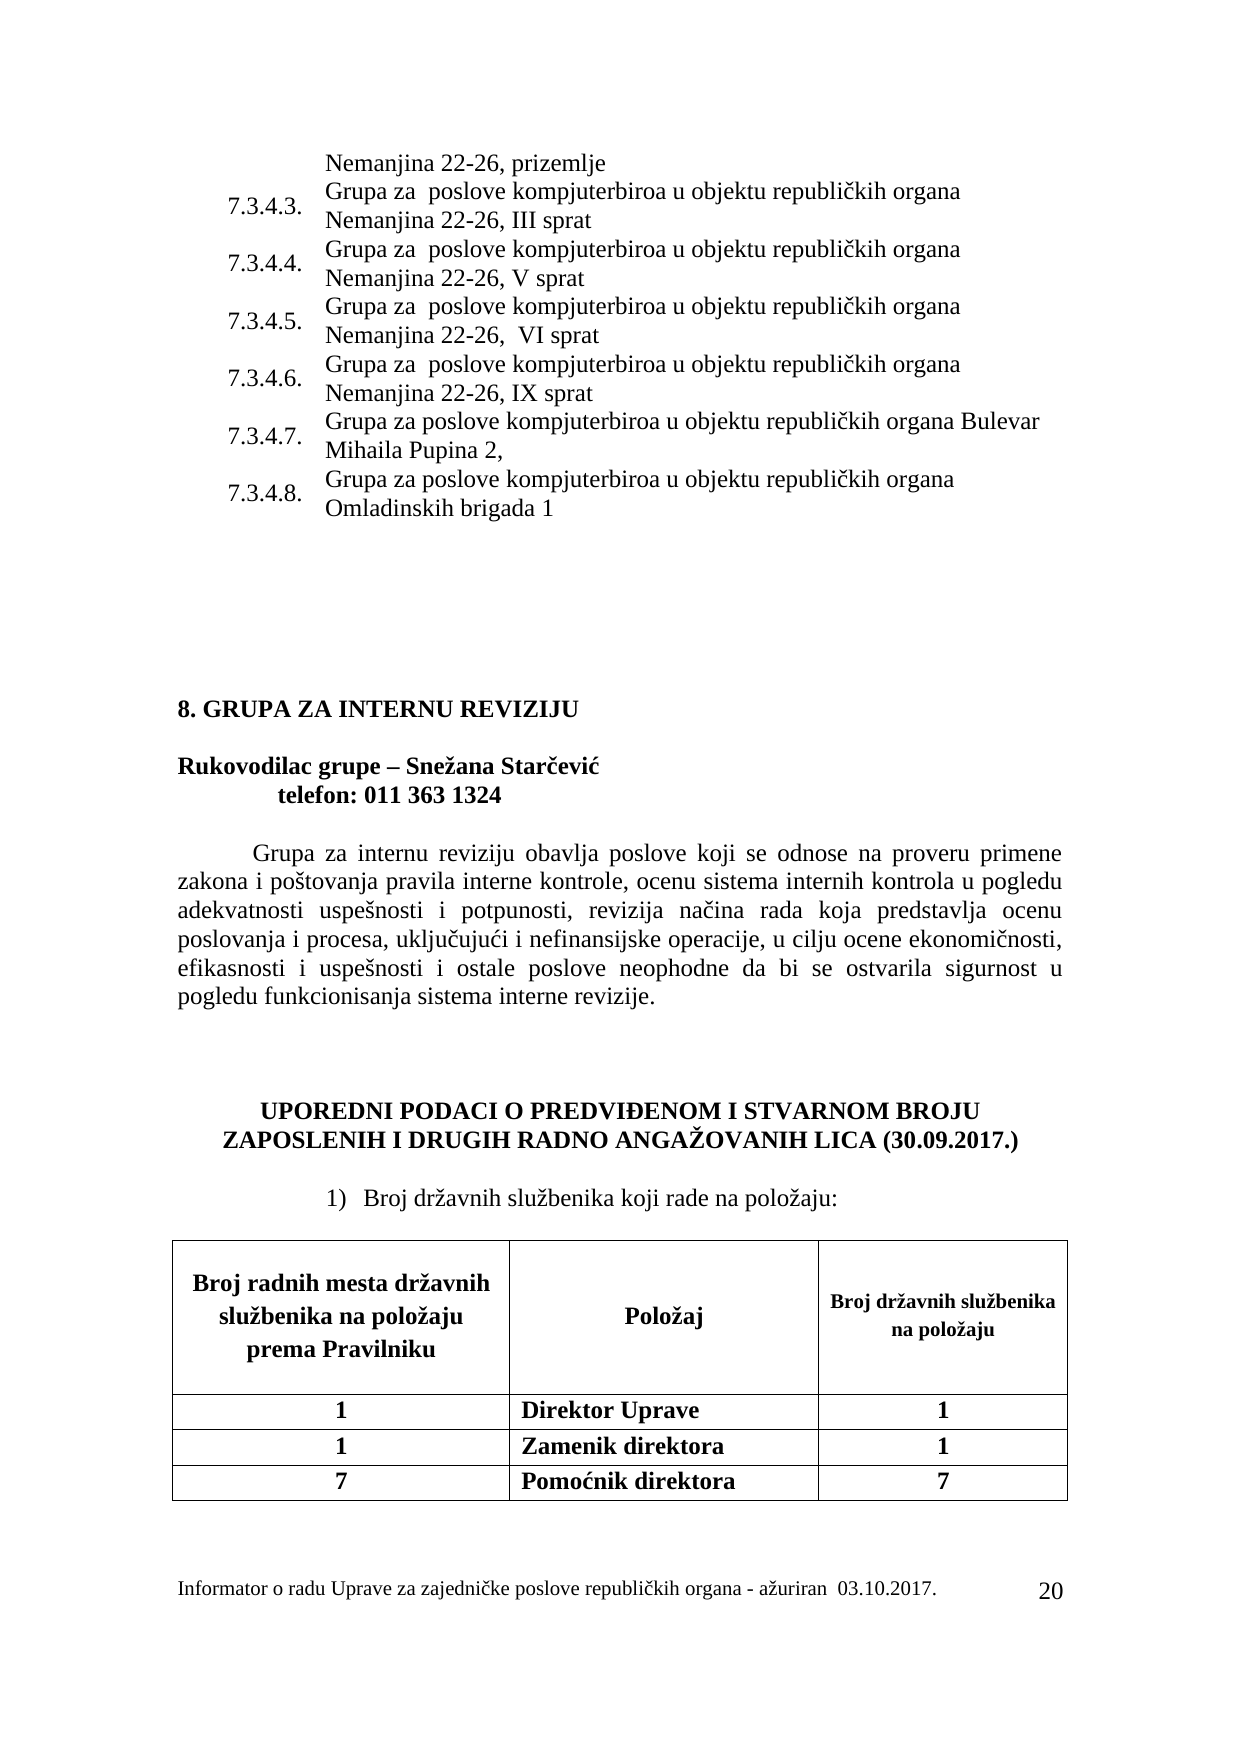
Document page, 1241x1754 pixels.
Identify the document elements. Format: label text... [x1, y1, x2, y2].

table_cell Grupa za poslove kompjuterbiroa u objektu republičkih organa Omladinskih brigada 1 [314, 464, 1076, 521]
table_header Broj državnih službenika na položaju [819, 1241, 1067, 1394]
table_cell 1 [173, 1430, 509, 1464]
text 8. GRUPA ZA INTERNU REVIZIJU [177, 694, 1063, 723]
table_cell [214, 148, 313, 176]
table_cell 7.3.4.4. [214, 234, 313, 291]
table_cell Grupa za poslove kompjuterbiroa u objektu republičkih organa Nemanjina 22-26, IX sprat [314, 349, 1076, 406]
table_cell Grupa za poslove kompjuterbiroa u objektu republičkih organa Nemanjina 22-26, VI sprat [314, 291, 1076, 349]
table_header Broj radnih mesta državnih službenika na položaju prema Pravilniku [173, 1241, 509, 1394]
table_cell 1 [819, 1430, 1067, 1464]
table_cell Grupa za poslove kompjuterbiroa u objektu republičkih organa Bulevar Mihaila Pupina 2, [314, 406, 1076, 464]
table_cell Grupa za poslove kompjuterbiroa u objektu republičkih organa Nemanjina 22-26, III sprat [314, 176, 1076, 234]
table_cell 1 [173, 1395, 509, 1429]
table_cell 7.3.4.3. [214, 176, 313, 234]
table_cell Zamenik direktora [510, 1430, 818, 1464]
text Grupa za internu reviziju obavlјa poslove koji se odnose na proveru primene zakona i poštovanja pravila interne kontrole, ocenu sistema internih kontrola u pogledu adekvatnosti uspešnosti i potpunosti, revizija načina rada koja predstavlјa ocenu poslovanja i procesa, uklјučujući i nefinansijske operacije, u cilјu ocene ekonomičnosti, efikasnosti i uspešnosti i ostale poslove neophodne da bi se ostvarila sigurnost u pogledu funkcionisanja sistema interne revizije. [177, 838, 1063, 1010]
table_cell Grupa za poslove kompjuterbiroa u objektu republičkih organa Nemanjina 22-26, V sprat [314, 234, 1076, 291]
table_cell 7 [173, 1466, 509, 1500]
table_cell 1 [819, 1395, 1067, 1429]
list Broj državnih službenika koji rade na položaju: [326, 1183, 1063, 1211]
table_cell 7.3.4.7. [214, 406, 313, 464]
table_cell 7.3.4.8. [214, 464, 313, 521]
table_cell 7 [819, 1466, 1067, 1500]
table_cell 7.3.4.6. [214, 349, 313, 406]
table_header Položaj [510, 1241, 818, 1394]
table_cell Direktor Uprave [510, 1395, 818, 1429]
text Rukovodilac grupe – Snežana Starčević [177, 751, 1063, 780]
text telefon: 011 363 1324 [177, 780, 1063, 809]
text UPOREDNI PODACI O PREDVIĐENOM I STVARNOM BROJU ZAPOSLENIH I DRUGIH RADNO ANGAŽOVANIH LICA (30.09.2017.) [177, 1096, 1063, 1154]
table_cell Pomoćnik direktora [510, 1466, 818, 1500]
table_cell Nemanjina 22-26, prizemlјe [314, 148, 1076, 176]
table_cell 7.3.4.5. [214, 291, 313, 349]
